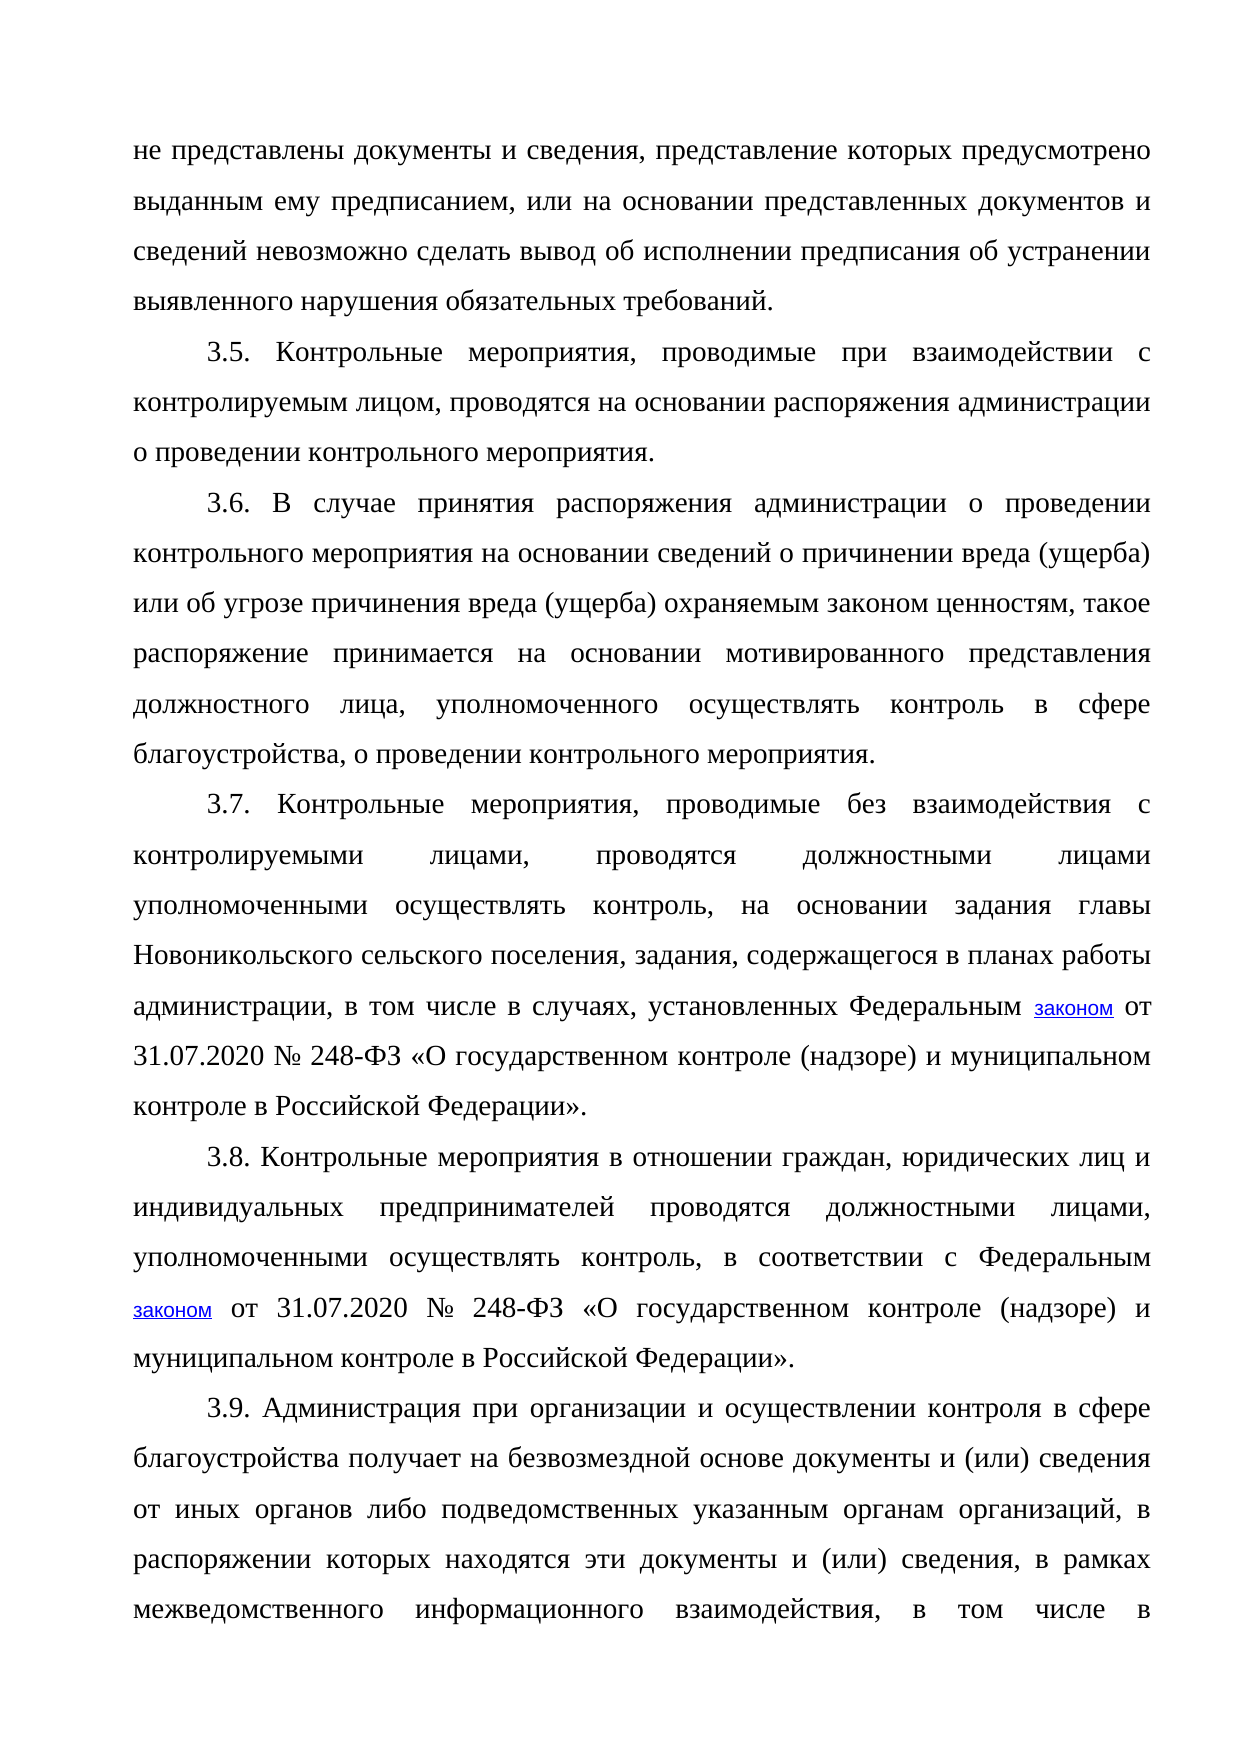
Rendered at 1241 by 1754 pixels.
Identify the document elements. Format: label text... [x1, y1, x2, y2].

text 3.5. Контрольные мероприятия, проводимые при взаимодействии с контролируемым лицом, проводятся на основании распоряжения администрации о проведении контрольного мероприятия. [133, 334, 1152, 468]
text 3.9. Администрация при организации и осуществлении контроля в сфере благоустройства получает на безвозмездной основе документы и (или) сведения от иных органов либо подведомственных указанным органам организаций, в распоряжении которых находятся эти документы и (или) сведения, в рамках межведомственного информационного взаимодействия, в том числе в [133, 1390, 1152, 1625]
text 3.8. Контрольные мероприятия в отношении граждан, юридических лиц и индивидуальных предпринимателей проводятся должностными лицами, уполномоченными осуществлять контроль, в соответствии с Федеральным законом от 31.07.2020 № 248-ФЗ «О государственном контроле (надзоре) и муниципальном контроле в Российской Федерации». [133, 1139, 1152, 1373]
text 3.7. Контрольные мероприятия, проводимые без взаимодействия с контролируемыми лицами, проводятся должностными лицами уполномоченными осуществлять контроль, на основании задания главы Новоникольского сельского поселения, задания, содержащегося в планах работы администрации, в том числе в случаях, установленных Федеральным законом от 31.07.2020 № 248-ФЗ «О государственном контроле (надзоре) и муниципальном контроле в Российской Федерации». [133, 787, 1152, 1122]
text 3.6. В случае принятия распоряжения администрации о проведении контрольного мероприятия на основании сведений о причинении вреда (ущерба) или об угрозе причинения вреда (ущерба) охраняемым законом ценностям, такое распоряжение принимается на основании мотивированного представления должностного лица, уполномоченного осуществлять контроль в сфере благоустройства, о проведении контрольного мероприятия. [133, 485, 1152, 770]
text не представлены документы и сведения, представление которых предусмотрено выданным ему предписанием, или на основании представленных документов и сведений невозможно сделать вывод об исполнении предписания об устранении выявленного нарушения обязательных требований. [133, 132, 1152, 317]
